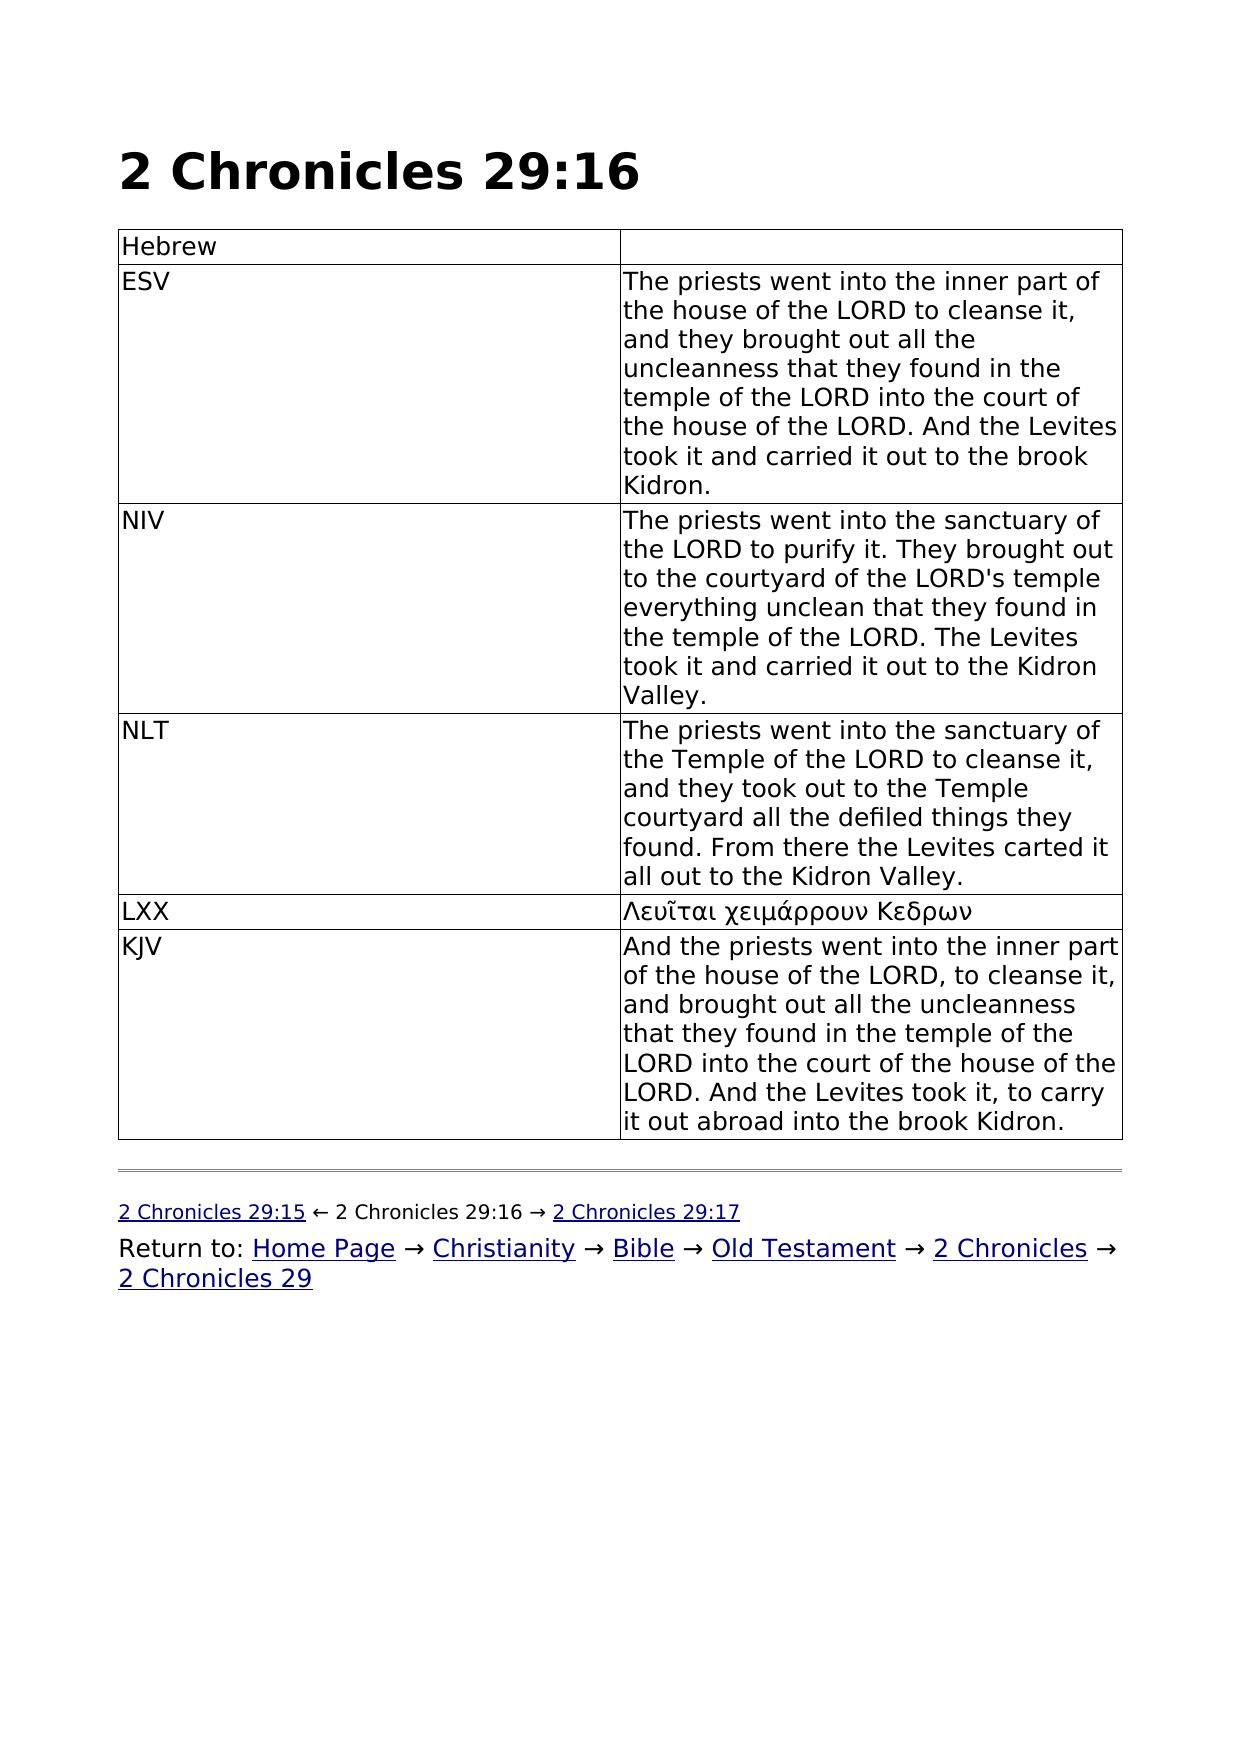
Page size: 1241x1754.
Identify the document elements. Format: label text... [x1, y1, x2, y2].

table_cell The priests went into the inner part of the house of the LORD to cleanse it, and they brought out all the uncleanness that they found in the temple of the LORD into the court of the house of the LORD. And the Levites took it and carried it out to the brook Kidron. [621, 265, 1122, 503]
table_cell Λευῖται χειμάρρουν Κεδρων [621, 895, 1122, 929]
table_cell NLT [119, 714, 620, 894]
table_cell The priests went into the sanctuary of the Temple of the LORD to cleanse it, and they took out to the Temple courtyard all the defiled things they found. From there the Levites carted it all out to the Kidron Valley. [621, 714, 1122, 894]
table_cell And the priests went into the inner part of the house of the LORD, to cleanse it, and brought out all the uncleanness that they found in the temple of the LORD into the court of the house of the LORD. And the Levites took it, to carry it out abroad into the brook Kidron. [621, 930, 1122, 1139]
subtitle 2 Chronicles 29:16 [118, 143, 1122, 201]
table_cell LXX [119, 895, 620, 929]
table_cell KJV [119, 930, 620, 1139]
table_cell ESV [119, 265, 620, 503]
text 2 Chronicles 29:15 ← 2 Chronicles 29:16 → 2 Chronicles 29:17 [118, 1201, 1122, 1234]
table_cell The priests went into the sanctuary of the LORD to purify it. They brought out to the courtyard of the LORD's temple everything unclean that they found in the temple of the LORD. The Levites took it and carried it out to the Kidron Valley. [621, 504, 1122, 713]
text Return to: Home Page → Christianity → Bible → Old Testament → 2 Chronicles → 2 Chronicles 29 [118, 1234, 1122, 1293]
table_header [621, 230, 1122, 264]
table_cell NIV [119, 504, 620, 713]
table_header Hebrew [119, 230, 620, 264]
